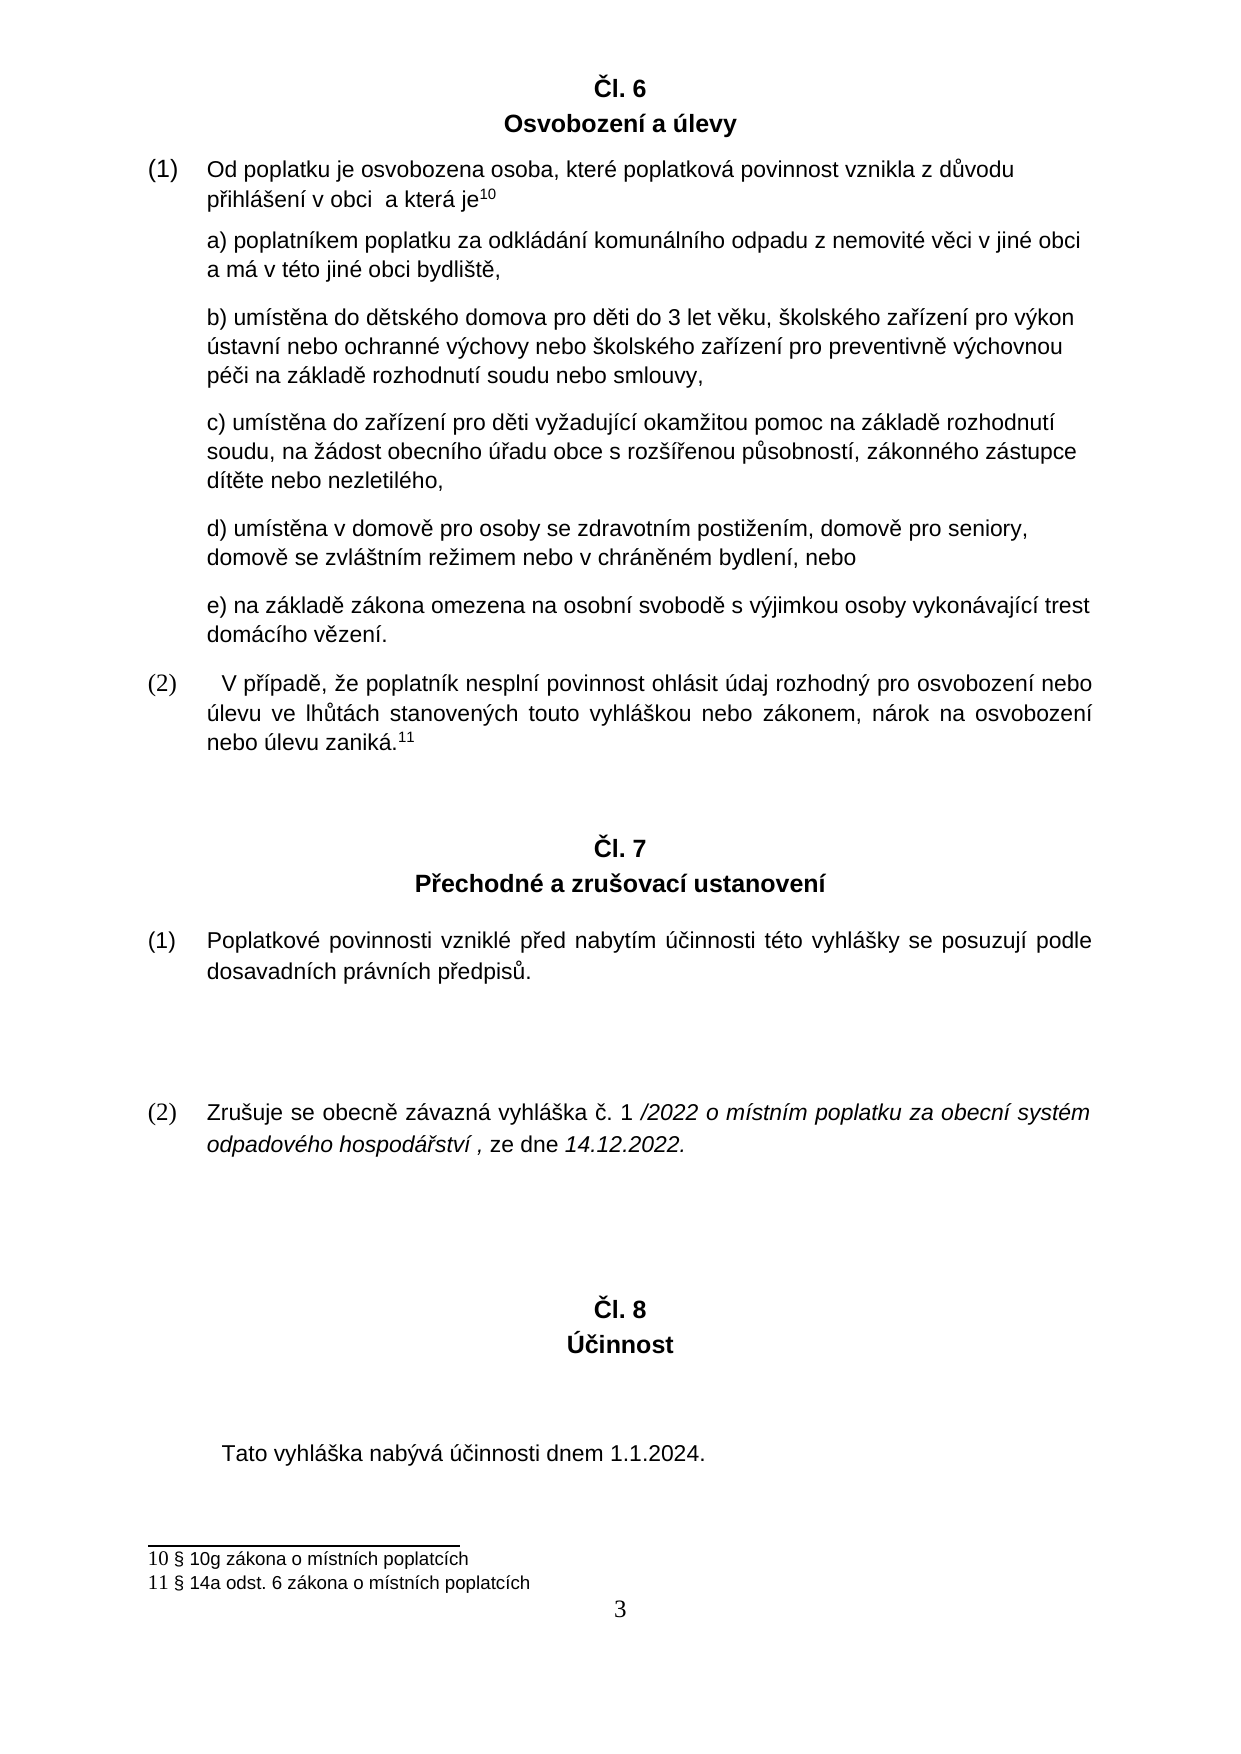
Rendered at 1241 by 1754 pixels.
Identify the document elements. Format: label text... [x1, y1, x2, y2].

text e) na základě zákona omezena na osobní svobodě s výjimkou osoby vykonávající trest domácího vězení. [207, 592, 1093, 647]
text Čl. 6 [148, 74, 1093, 102]
text b) umístěna do dětského domova pro děti do 3 let věku, školského zařízení pro výkon ústavní nebo ochranné výchovy nebo školského zařízení pro preventivně výchovnou péči na základě rozhodnutí soudu nebo smlouvy, [207, 304, 1093, 388]
list Poplatkové povinnosti vzniklé před nabytím účinnosti této vyhlášky se posuzují podle dosavadních právních předpisů. [148, 927, 1093, 985]
list § 10g zákona o místních poplatcích [148, 1546, 1093, 1570]
text Tato vyhláška nabývá účinnosti dnem 1.1.2024. [148, 1440, 1093, 1466]
text Čl. 7 [148, 834, 1093, 863]
text c) umístěna do zařízení pro děti vyžadující okamžitou pomoc na základě rozhodnutí soudu, na žádost obecního úřadu obce s rozšířenou působností, zákonného zástupce dítěte nebo nezletilého, [207, 409, 1093, 493]
list Od poplatku je osvobozena osoba, které poplatková povinnost vznikla z důvodu přihlášení v obci a která je [148, 154, 1093, 212]
list V případě, že poplatník nesplní povinnost ohlásit údaj rozhodný pro osvobození nebo úlevu ve lhůtách stanovených touto vyhláškou nebo zákonem, nárok na osvobození nebo úlevu zaniká. [148, 668, 1093, 755]
text Přechodné a zrušovací ustanovení [148, 869, 1093, 898]
text d) umístěna v domově pro osoby se zdravotním postižením, domově pro seniory, domově se zvláštním režimem nebo v chráněném bydlení, nebo [207, 515, 1093, 570]
list Zrušuje se obecně závazná vyhláška č. 1 /2022 o místním poplatku za obecní systém odpadového hospodářství , ze dne 14.12.2022. [148, 1097, 1093, 1157]
text Osvobození a úlevy [148, 109, 1093, 137]
list § 14a odst. 6 zákona o místních poplatcích [148, 1570, 1093, 1594]
text Čl. 8 [148, 1295, 1093, 1324]
text a) poplatníkem poplatku za odkládání komunálního odpadu z nemovité věci v jiné obci a má v této jiné obci bydliště, [207, 227, 1093, 282]
text Účinnost [148, 1330, 1093, 1359]
